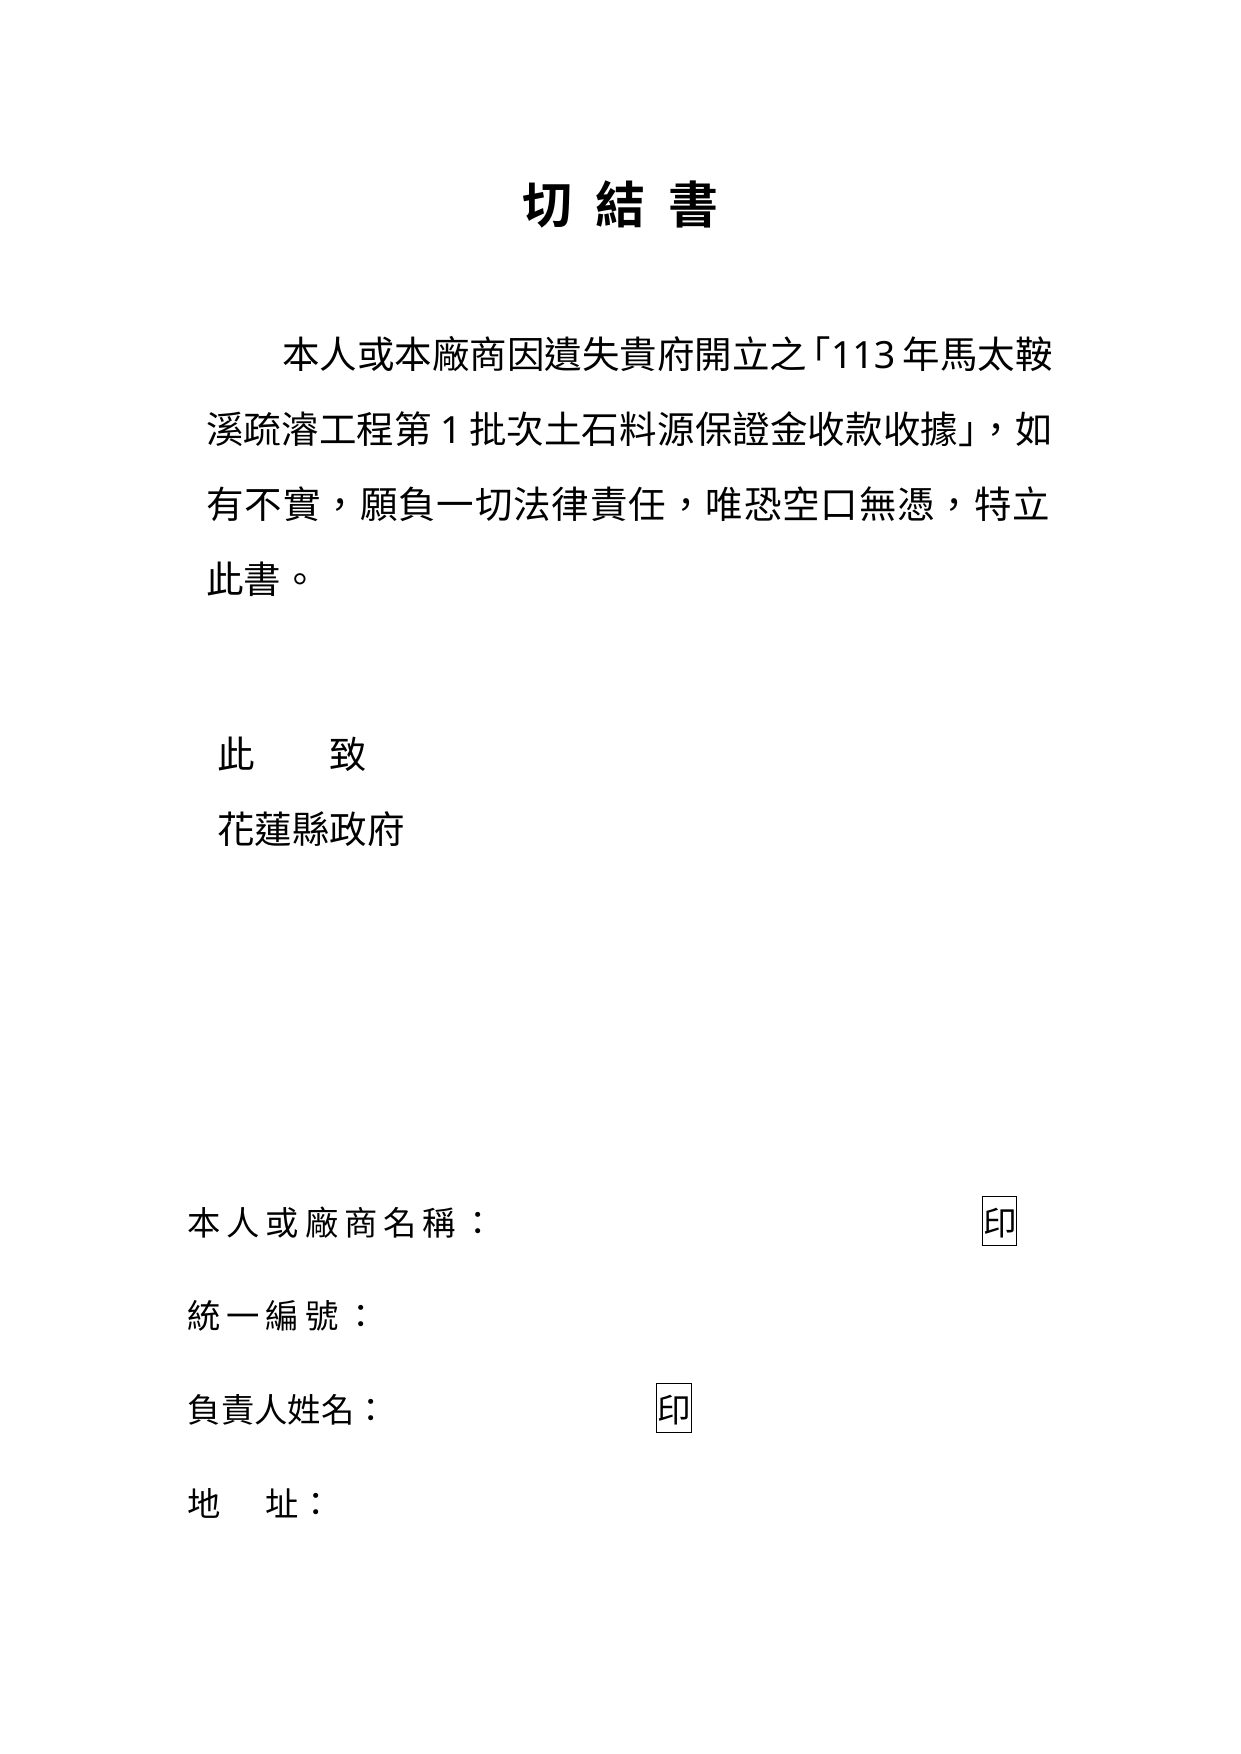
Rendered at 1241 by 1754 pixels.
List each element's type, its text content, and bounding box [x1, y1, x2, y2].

text 負責人姓名： 印 [187, 1371, 1053, 1446]
text 切 結 書 [187, 164, 1053, 239]
text 本人或廠商名稱： 印 [187, 1183, 1053, 1258]
text 地 址： [187, 1464, 1053, 1539]
text 此 致 [187, 714, 1053, 789]
text 本人或本廠商因遺失貴府開立之「113年馬太鞍溪疏濬工程第1批次土石料源保證金收款收據」，如有不實，願負一切法律責任，唯恐空口無憑，特立此書。 [206, 314, 1053, 614]
text 統一編號： [187, 1277, 1053, 1352]
text 花蓮縣政府 [187, 789, 1053, 864]
